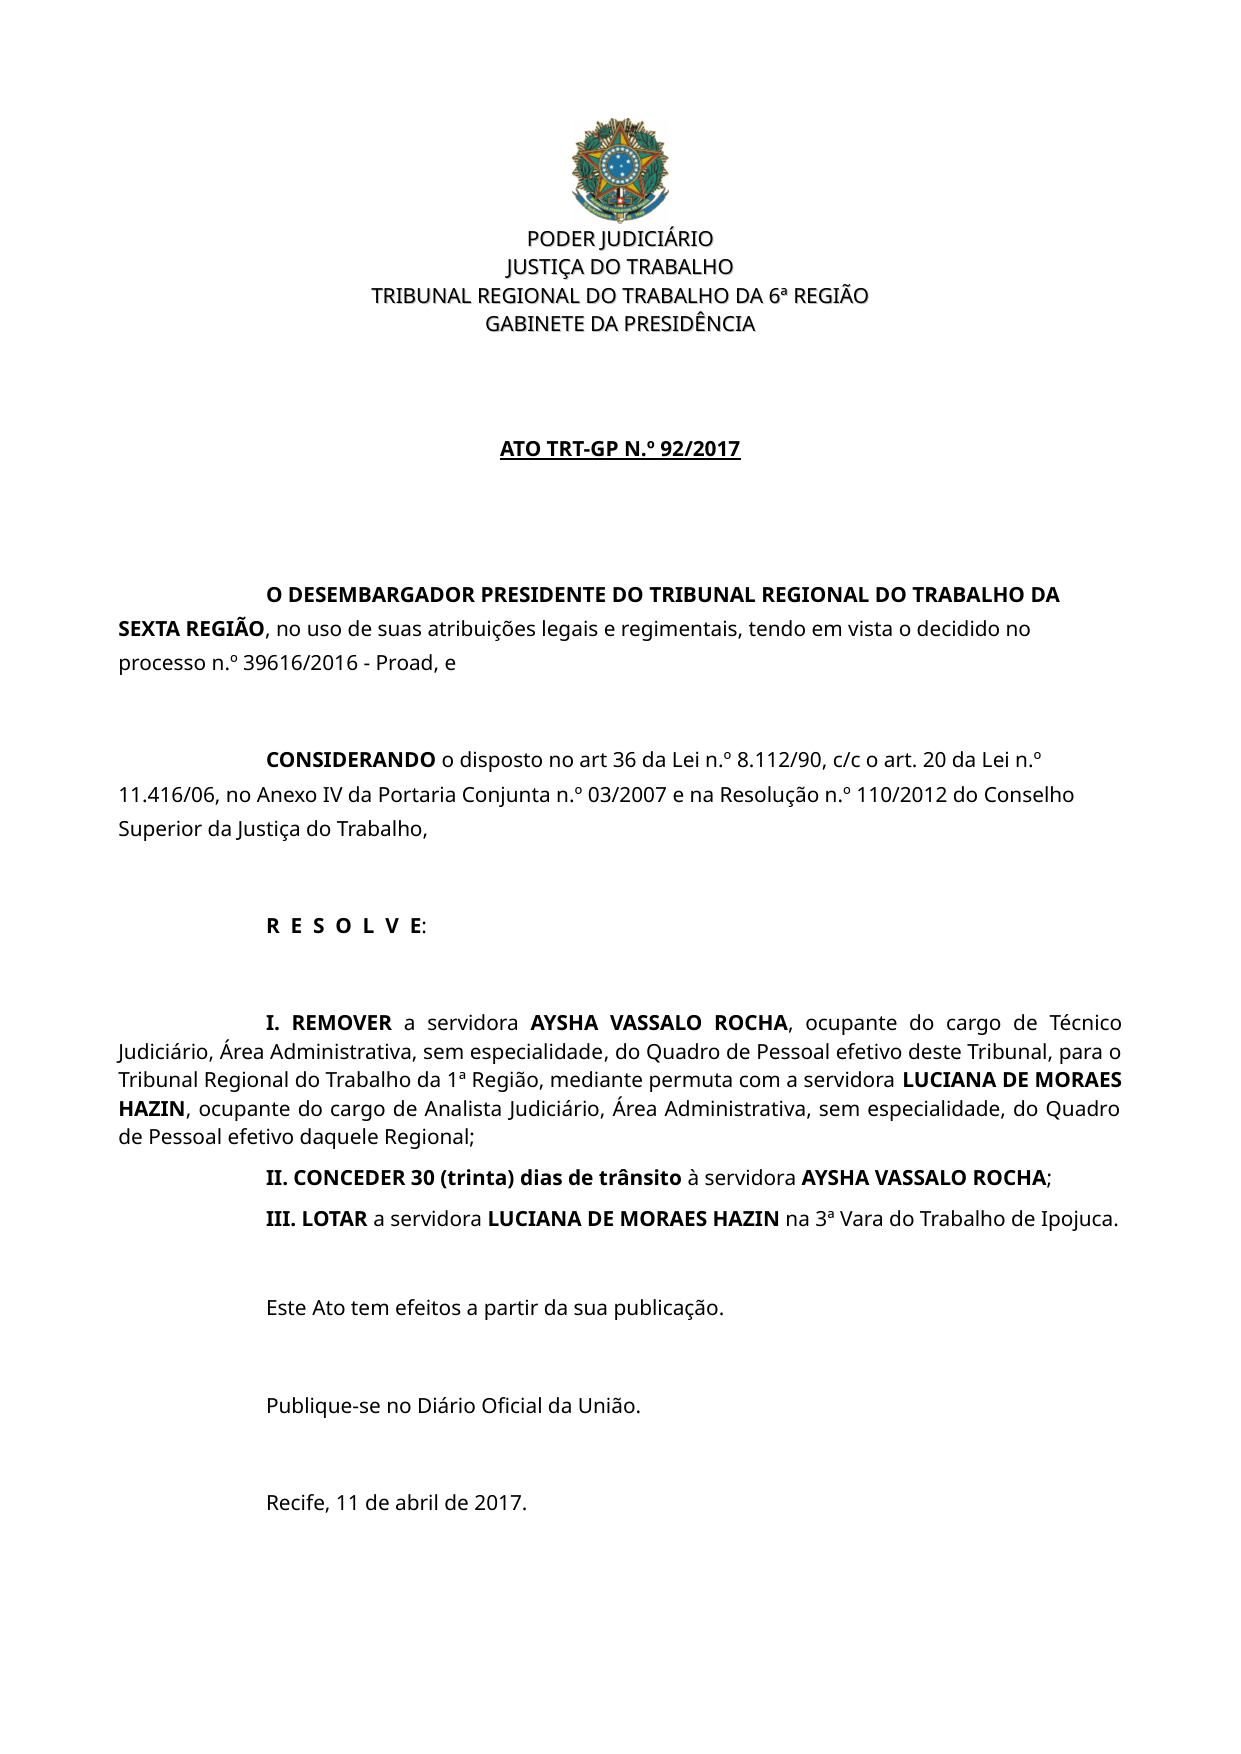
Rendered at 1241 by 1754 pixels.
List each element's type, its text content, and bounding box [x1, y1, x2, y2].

text TRIBUNAL REGIONAL DO TRABALHO DA 6ª REGIÃO [118, 281, 1122, 309]
text PODER JUDICIÁRIO [118, 224, 1122, 252]
picture [571, 118, 669, 224]
text III. LOTAR a servidora LUCIANA DE MORAES HAZIN na 3ª Vara do Trabalho de Ipojuca. [118, 1204, 1122, 1232]
text JUSTIÇA DO TRABALHO [118, 252, 1122, 281]
text II. CONCEDER 30 (trinta) dias de trânsito à servidora AYSHA VASSALO ROCHA; [118, 1163, 1122, 1191]
text GABINETE DA PRESIDÊNCIA [118, 309, 1122, 338]
text CONSIDERANDO o disposto no art 36 da Lei n.º 8.112/90, c/c o art. 20 da Lei n.º 11.416/06, no Anexo IV da Portaria Conjunta n.º 03/2007 e na Resolução n.º 110/2012 do Conselho Superior da Justiça do Trabalho, [118, 746, 1122, 842]
subtitle Publique-se no Diário Oficial da União. [118, 1391, 1122, 1419]
text I. REMOVER a servidora AYSHA VASSALO ROCHA, ocupante do cargo de Técnico Judiciário, Área Administrativa, sem especialidade, do Quadro de Pessoal efetivo deste Tribunal, para o Tribunal Regional do Trabalho da 1ª Região, mediante permuta com a servidora LUCIANA DE MORAES HAZIN, ocupante do cargo de Analista Judiciário, Área Administrativa, sem especialidade, do Quadro de Pessoal efetivo daquele Regional; [118, 1008, 1122, 1151]
subtitle R E S O L V E: [118, 911, 1122, 939]
subtitle ATO TRT-GP N.º 92/2017 [118, 434, 1122, 463]
text Recife, 11 de abril de 2017. [118, 1488, 1122, 1517]
text O DESEMBARGADOR PRESIDENTE DO TRIBUNAL REGIONAL DO TRABALHO DA SEXTA REGIÃO, no uso de suas atribuições legais e regimentais, tendo em vista o decidido no processo n.º 39616/2016 - Proad, e [118, 580, 1122, 677]
text Este Ato tem efeitos a partir da sua publicação. [118, 1293, 1122, 1322]
